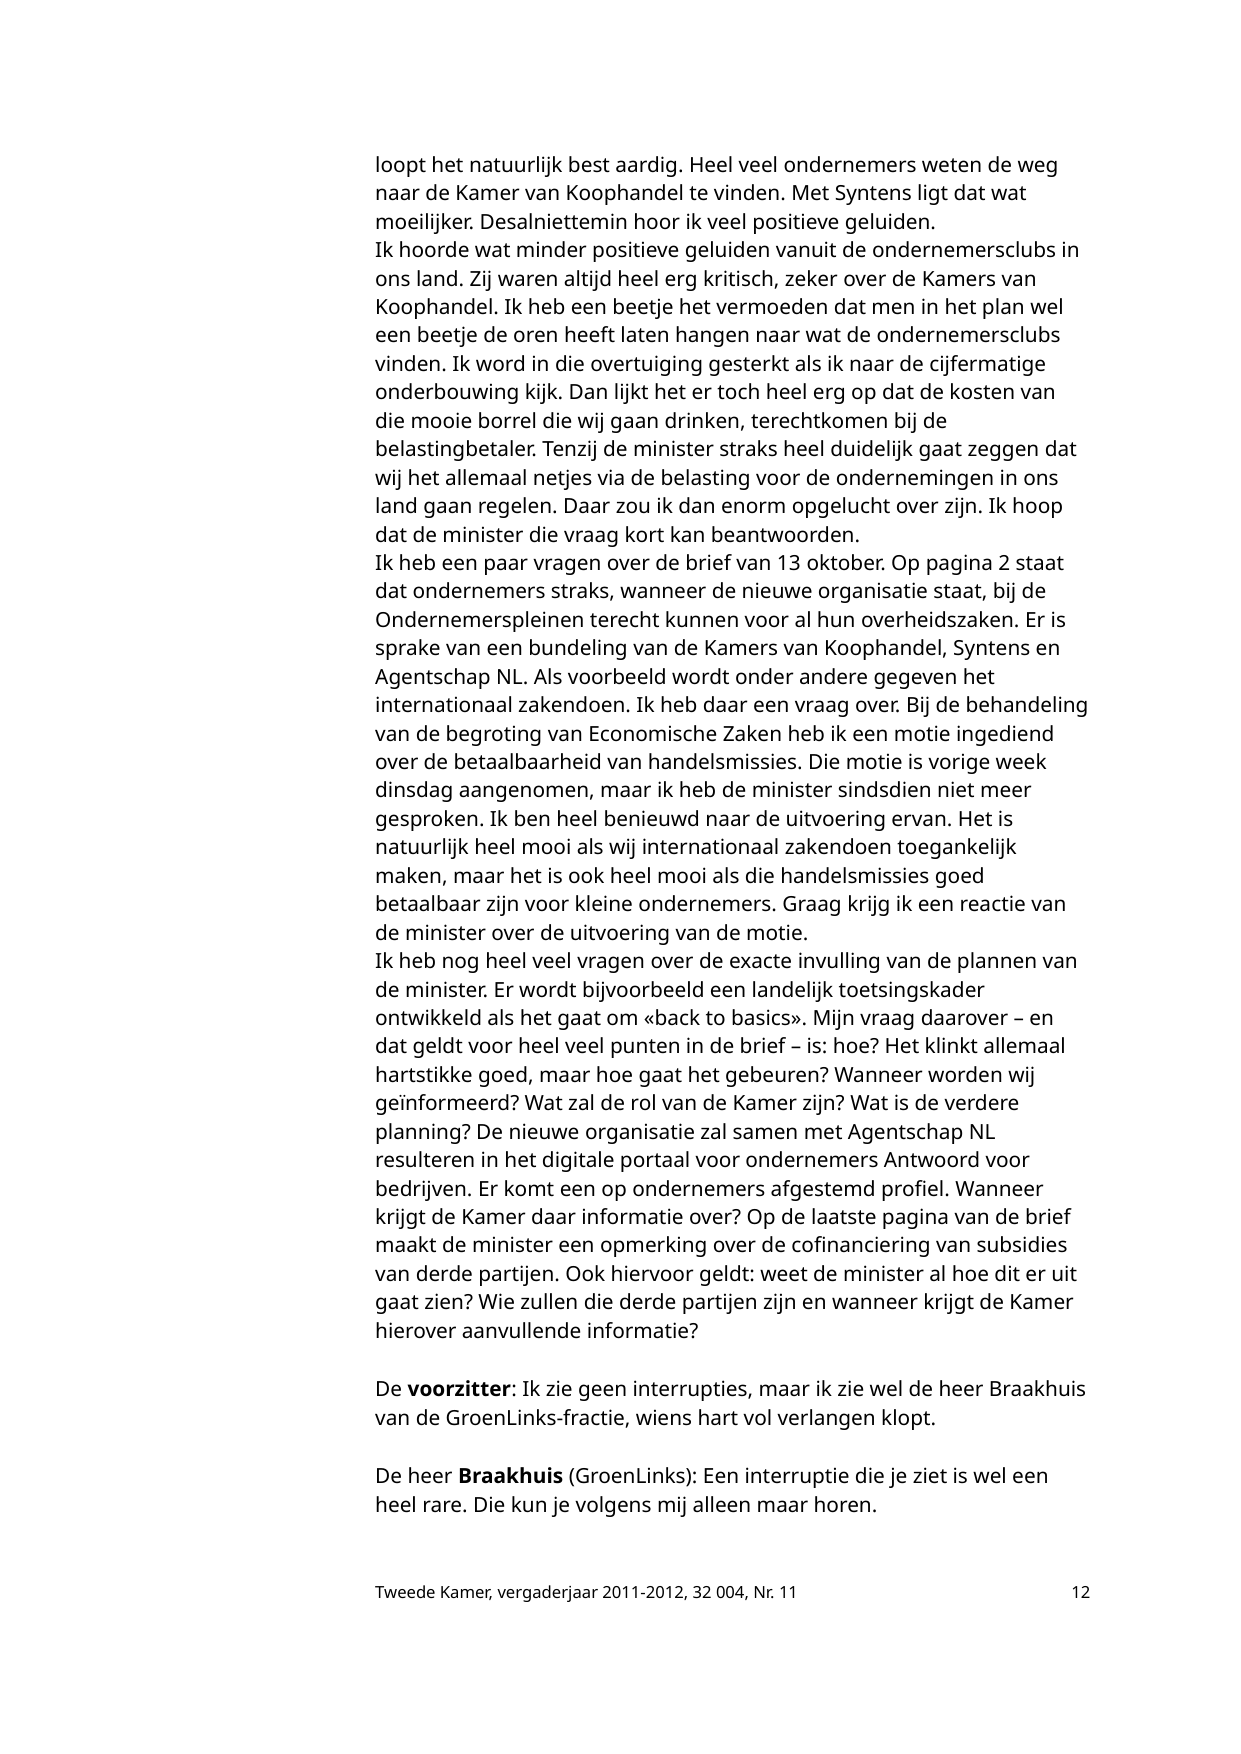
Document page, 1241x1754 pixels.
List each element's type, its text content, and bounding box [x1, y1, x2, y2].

text De heer Braakhuis (GroenLinks): Een interruptie die je ziet is wel een heel rare. Die kun je volgens mij alleen maar horen. [375, 1461, 1090, 1518]
text loopt het natuurlijk best aardig. Heel veel ondernemers weten de weg naar de Kamer van Koophandel te vinden. Met Syntens ligt dat wat moeilijker. Desalniettemin hoor ik veel positieve geluiden. [375, 150, 1090, 235]
text De voorzitter: Ik zie geen interrupties, maar ik zie wel de heer Braakhuis van de GroenLinks-fractie, wiens hart vol verlangen klopt. [375, 1374, 1090, 1431]
text Ik heb een paar vragen over de brief van 13 oktober. Op pagina 2 staat dat ondernemers straks, wanneer de nieuwe organisatie staat, bij de Ondernemerspleinen terecht kunnen voor al hun overheidszaken. Er is sprake van een bundeling van de Kamers van Koophandel, Syntens en Agentschap NL. Als voorbeeld wordt onder andere gegeven het internationaal zakendoen. Ik heb daar een vraag over. Bij de behandeling van de begroting van Economische Zaken heb ik een motie ingediend over de betaalbaarheid van handelsmissies. Die motie is vorige week dinsdag aangenomen, maar ik heb de minister sindsdien niet meer gesproken. Ik ben heel benieuwd naar de uitvoering ervan. Het is natuurlijk heel mooi als wij internationaal zakendoen toegankelijk maken, maar het is ook heel mooi als die handelsmissies goed betaalbaar zijn voor kleine ondernemers. Graag krijg ik een reactie van de minister over de uitvoering van de motie. [375, 548, 1090, 946]
text Ik hoorde wat minder positieve geluiden vanuit de ondernemersclubs in ons land. Zij waren altijd heel erg kritisch, zeker over de Kamers van Koophandel. Ik heb een beetje het vermoeden dat men in het plan wel een beetje de oren heeft laten hangen naar wat de ondernemersclubs vinden. Ik word in die overtuiging gesterkt als ik naar de cijfermatige onderbouwing kijk. Dan lijkt het er toch heel erg op dat de kosten van die mooie borrel die wij gaan drinken, terechtkomen bij de belastingbetaler. Tenzij de minister straks heel duidelijk gaat zeggen dat wij het allemaal netjes via de belasting voor de ondernemingen in ons land gaan regelen. Daar zou ik dan enorm opgelucht over zijn. Ik hoop dat de minister die vraag kort kan beantwoorden. [375, 235, 1090, 548]
text Ik heb nog heel veel vragen over de exacte invulling van de plannen van de minister. Er wordt bijvoorbeeld een landelijk toetsingskader ontwikkeld als het gaat om «back to basics». Mijn vraag daarover – en dat geldt voor heel veel punten in de brief – is: hoe? Het klinkt allemaal hartstikke goed, maar hoe gaat het gebeuren? Wanneer worden wij geïnformeerd? Wat zal de rol van de Kamer zijn? Wat is de verdere planning? De nieuwe organisatie zal samen met Agentschap NL resulteren in het digitale portaal voor ondernemers Antwoord voor bedrijven. Er komt een op ondernemers afgestemd profiel. Wanneer krijgt de Kamer daar informatie over? Op de laatste pagina van de brief maakt de minister een opmerking over de cofinanciering van subsidies van derde partijen. Ook hiervoor geldt: weet de minister al hoe dit er uit gaat zien? Wie zullen die derde partijen zijn en wanneer krijgt de Kamer hierover aanvullende informatie? [375, 946, 1090, 1344]
